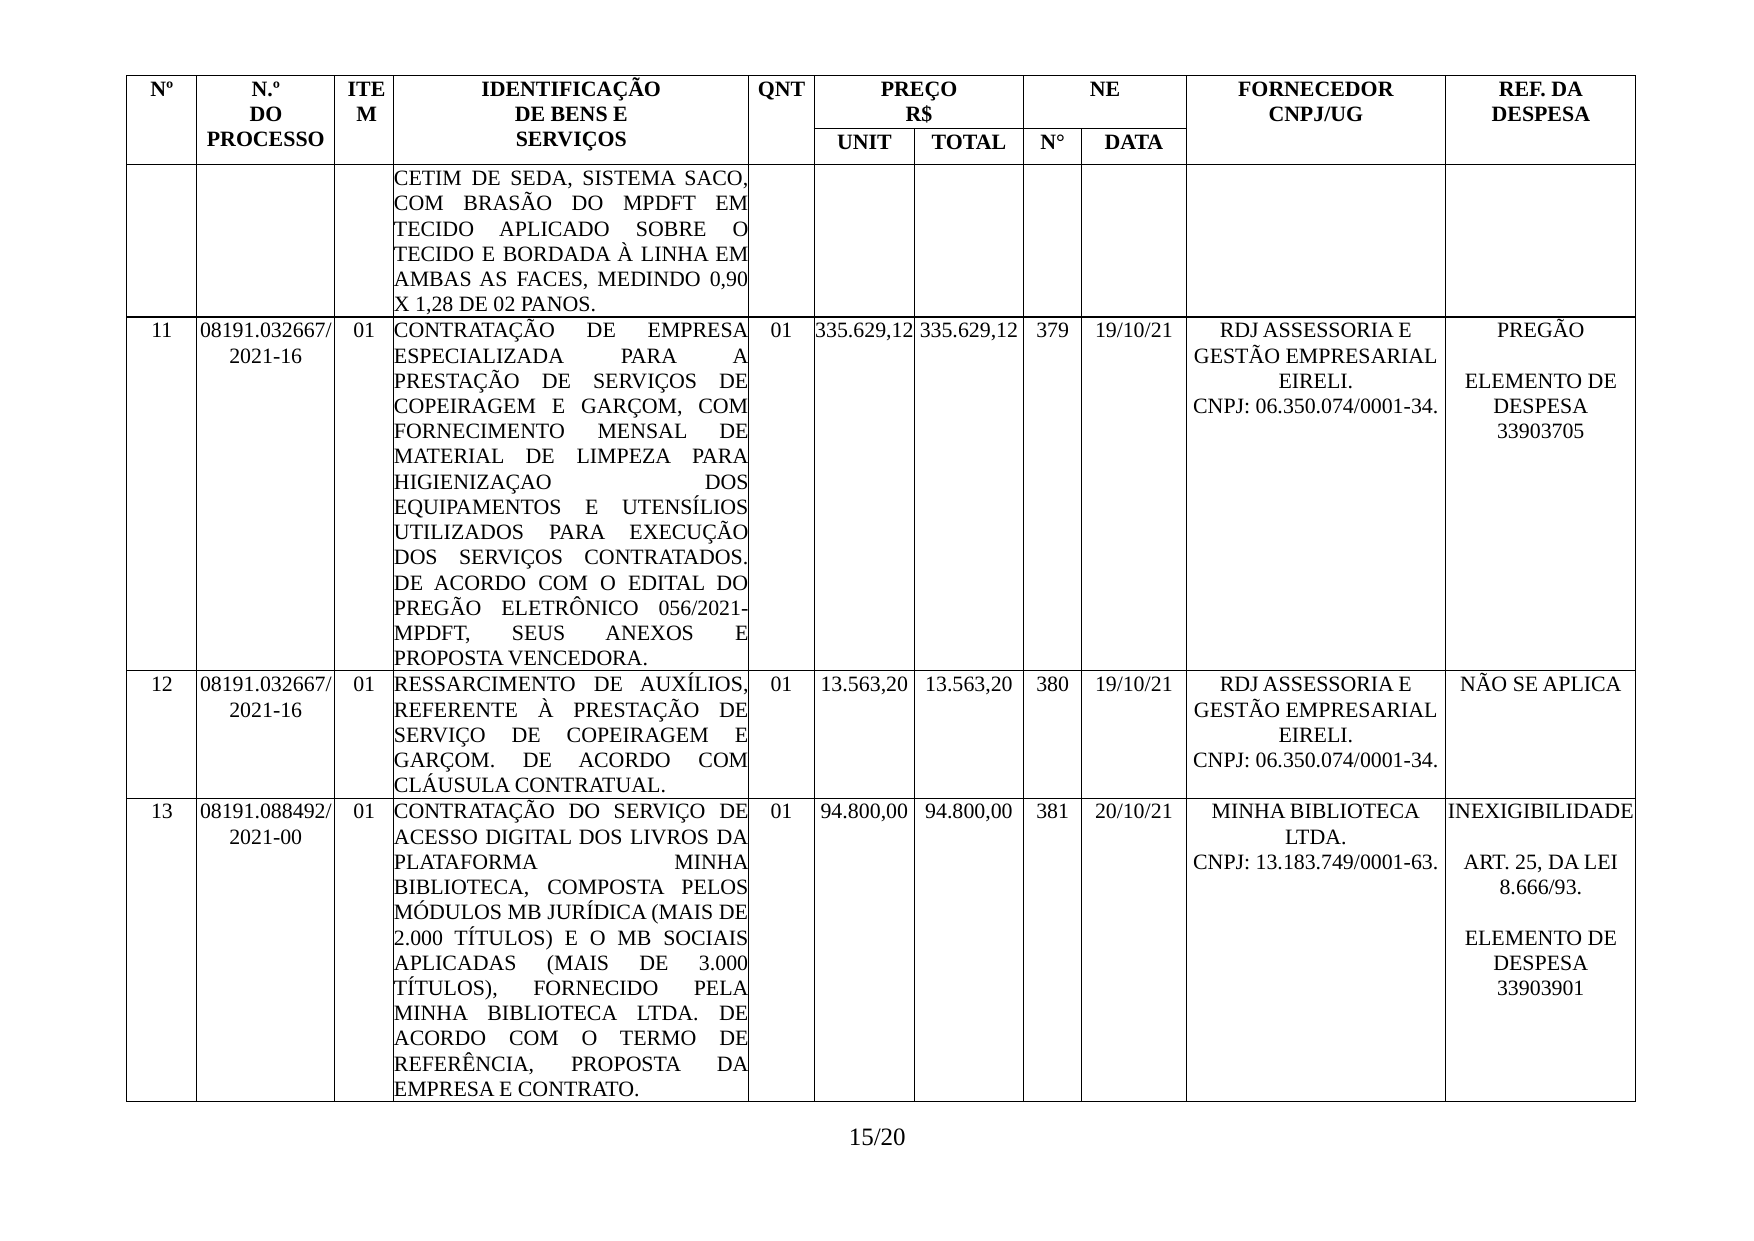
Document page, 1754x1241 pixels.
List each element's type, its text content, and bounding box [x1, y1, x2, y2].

table_cell RESSARCIMENTO DE AUXÍLIOS, REFERENTE À PRESTAÇÃO DE SERVIÇO DE COPEIRAGEM E GARÇOM. DE ACORDO COM CLÁUSULA CONTRATUAL. [394, 671, 748, 797]
table_header ITEM [335, 76, 393, 164]
table_cell 08191.088492/2021-00 [197, 799, 334, 1101]
table_header FORNECEDOR CNPJ/UG [1187, 76, 1445, 164]
table_cell 08191.032667/2021-16 [197, 318, 334, 670]
table_cell MINHA BIBLIOTECA LTDA. CNPJ: 13.183.749/0001-63. [1187, 799, 1445, 1101]
table_header Nº [127, 76, 196, 164]
table_cell DATA [1082, 129, 1186, 164]
table_cell 01 [749, 318, 814, 670]
table_header QNT [749, 76, 814, 164]
table_cell TOTAL [915, 129, 1023, 164]
table_cell UNIT [815, 129, 914, 164]
table_cell 380 [1024, 671, 1081, 797]
table_cell 94.800,00 [915, 799, 1023, 1101]
table_cell 19/10/21 [1082, 671, 1186, 797]
table_cell 08191.032667/2021-16 [197, 671, 334, 797]
table_cell 19/10/21 [1082, 318, 1186, 670]
table_header N.º DO PROCESSO [197, 76, 334, 164]
table_cell RDJ ASSESSORIA E GESTÃO EMPRESARIAL EIRELI. CNPJ: 06.350.074/0001-34. [1187, 318, 1445, 670]
table_cell 01 [335, 671, 393, 797]
table_cell [127, 165, 196, 316]
table_header IDENTIFICAÇÃO DE BENS E SERVIÇOS [394, 76, 748, 164]
table_header NE [1024, 76, 1186, 128]
table_cell 335.629,12 [815, 318, 914, 670]
table_cell 01 [749, 799, 814, 1101]
table_cell INEXIGIBILIDADE ART. 25, DA LEI 8.666/93. ELEMENTO DE DESPESA 33903901 [1446, 799, 1635, 1101]
table_cell 20/10/21 [1082, 799, 1186, 1101]
table_cell CETIM DE SEDA, SISTEMA SACO, COM BRASÃO DO MPDFT EM TECIDO APLICADO SOBRE O TECIDO E BORDADA À LINHA EM AMBAS AS FACES, MEDINDO 0,90 X 1,28 DE 02 PANOS. [394, 165, 748, 316]
table_cell NÃO SE APLICA [1446, 671, 1635, 797]
table_cell 13.563,20 [915, 671, 1023, 797]
table_cell [1024, 165, 1081, 316]
table_cell CONTRATAÇÃO DO SERVIÇO DE ACESSO DIGITAL DOS LIVROS DA PLATAFORMA MINHA BIBLIOTECA, COMPOSTA PELOS MÓDULOS MB JURÍDICA (MAIS DE 2.000 TÍTULOS) E O MB SOCIAIS APLICADAS (MAIS DE 3.000 TÍTULOS), FORNECIDO PELA MINHA BIBLIOTECA LTDA. DE ACORDO COM O TERMO DE REFERÊNCIA, PROPOSTA DA EMPRESA E CONTRATO. [394, 799, 748, 1101]
table_cell 01 [749, 671, 814, 797]
table_cell 381 [1024, 799, 1081, 1101]
table_cell CONTRATAÇÃO DE EMPRESA ESPECIALIZADA PARA A PRESTAÇÃO DE SERVIÇOS DE COPEIRAGEM E GARÇOM, COM FORNECIMENTO MENSAL DE MATERIAL DE LIMPEZA PARA HIGIENIZAÇAO DOS EQUIPAMENTOS E UTENSÍLIOS UTILIZADOS PARA EXECUÇÃO DOS SERVIÇOS CONTRATADOS. DE ACORDO COM O EDITAL DO PREGÃO ELETRÔNICO 056/2021-MPDFT, SEUS ANEXOS E PROPOSTA VENCEDORA. [394, 318, 748, 670]
table_cell 13.563,20 [815, 671, 914, 797]
table_cell [815, 165, 914, 316]
table_cell N° [1024, 129, 1081, 164]
table_cell [915, 165, 1023, 316]
table_cell [1082, 165, 1186, 316]
table_cell [197, 165, 334, 316]
table_cell [1187, 165, 1445, 316]
table_cell 335.629,12 [915, 318, 1023, 670]
table_cell [335, 165, 393, 316]
table_cell 94.800,00 [815, 799, 914, 1101]
table_cell 12 [127, 671, 196, 797]
table_cell 11 [127, 318, 196, 670]
table_cell RDJ ASSESSORIA E GESTÃO EMPRESARIAL EIRELI. CNPJ: 06.350.074/0001-34. [1187, 671, 1445, 797]
table_cell 379 [1024, 318, 1081, 670]
table_cell PREGÃO ELEMENTO DE DESPESA 33903705 [1446, 318, 1635, 670]
table_cell [1446, 165, 1635, 316]
table_cell 01 [335, 799, 393, 1101]
table_cell 01 [335, 318, 393, 670]
table_header REF. DA DESPESA [1446, 76, 1635, 164]
table_cell [749, 165, 814, 316]
table_header PREÇO R$ [815, 76, 1023, 128]
table_cell 13 [127, 799, 196, 1101]
